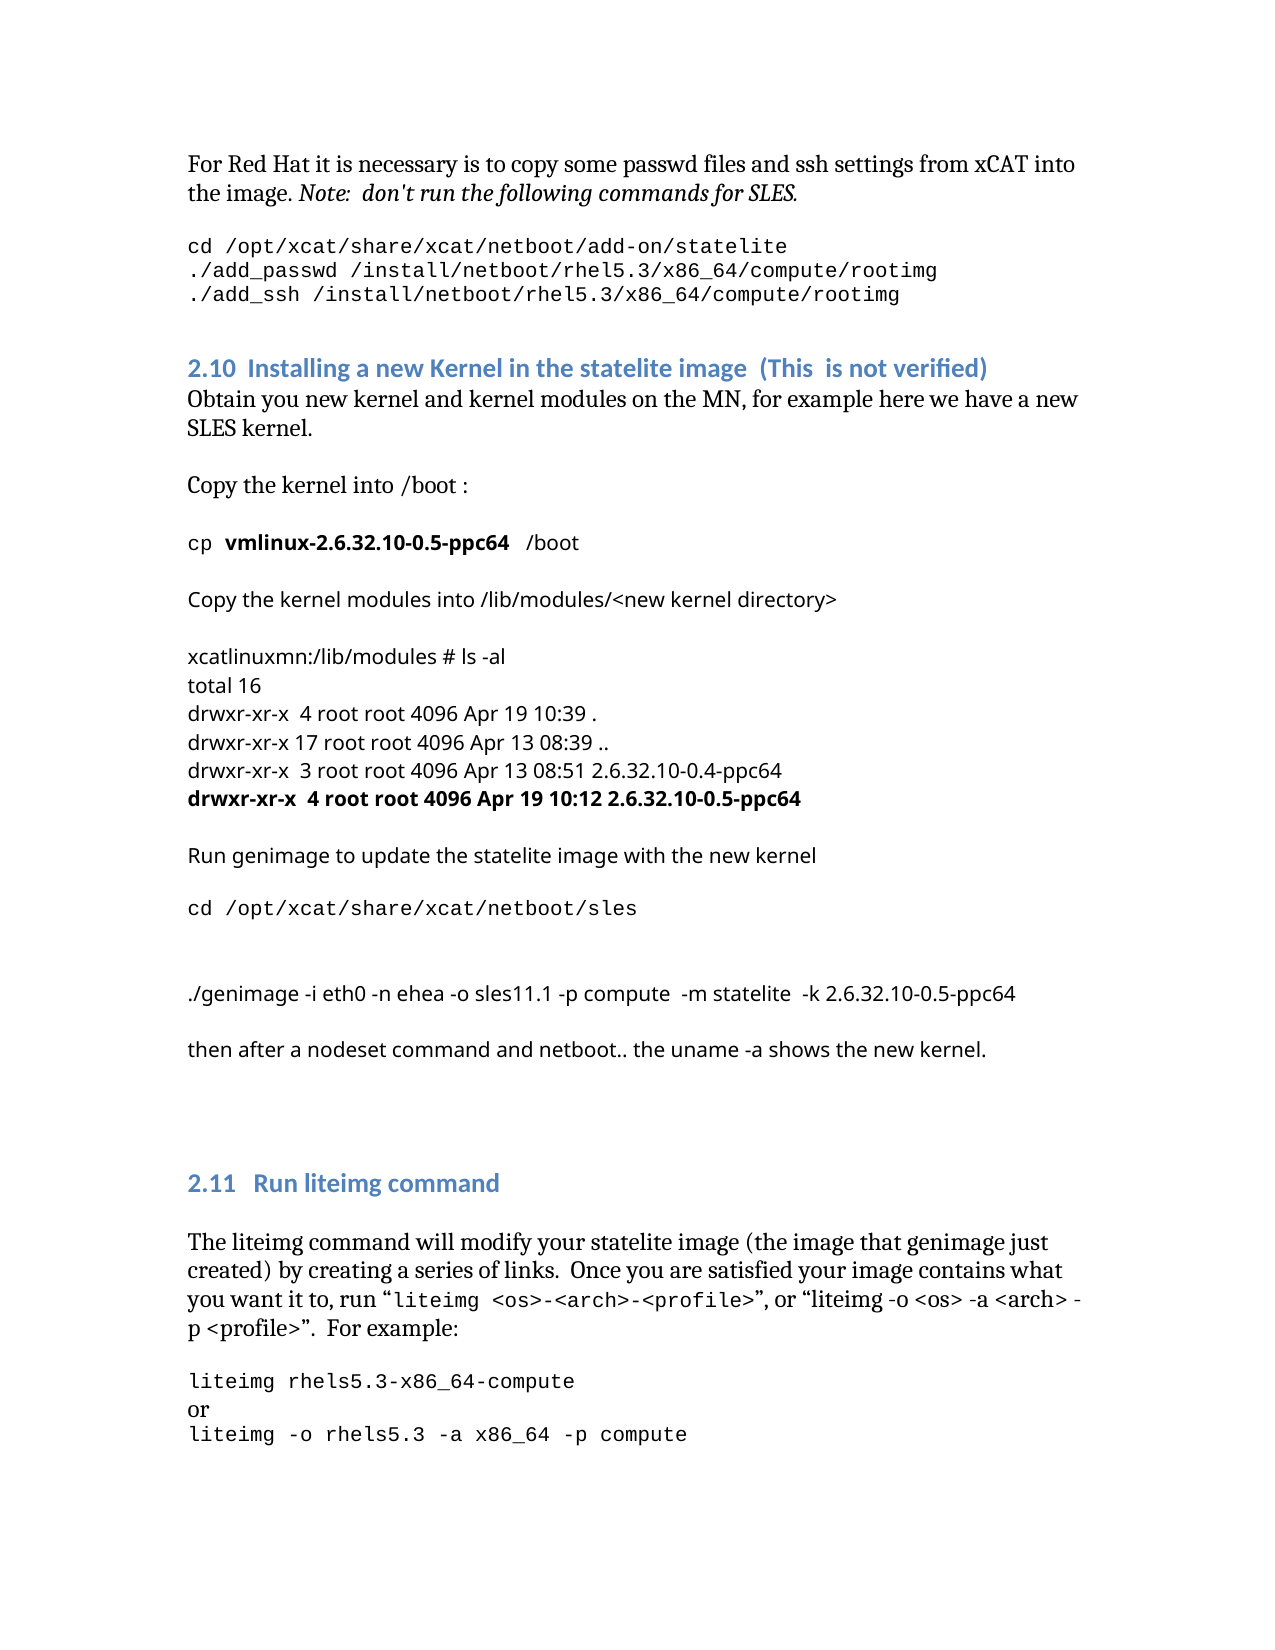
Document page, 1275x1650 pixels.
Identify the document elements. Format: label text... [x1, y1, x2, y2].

text ./genimage -i eth0 -n ehea -o sles11.1 -p compute -m statelite -k 2.6.32.10-0.5-ppc64 [187, 979, 1087, 1007]
text For Red Hat it is necessary is to copy some passwd files and ssh settings from xCAT into the image. Note: don't run the following commands for SLES. [187, 150, 1087, 207]
text cd /opt/xcat/share/xcat/netboot/sles [187, 898, 1087, 922]
text drwxr-xr-x 4 root root 4096 Apr 19 10:12 2.6.32.10-0.5-ppc64 [187, 784, 1087, 813]
text liteimg -o rhels5.3 -a x86_64 -p compute [187, 1424, 1087, 1447]
text cd /opt/xcat/share/xcat/netboot/add-on/statelite [187, 236, 1087, 260]
text drwxr-xr-x 17 root root 4096 Apr 13 08:39 .. [187, 728, 1087, 756]
text ./add_ssh /install/netboot/rhel5.3/x86_64/compute/rootimg [187, 283, 1087, 307]
text or [187, 1395, 1087, 1424]
subtitle Run liteimg command [187, 1166, 1087, 1199]
text Copy the kernel modules into /lib/modules/<new kernel directory> [187, 585, 1087, 614]
text Run genimage to update the statelite image with the new kernel [187, 841, 1087, 870]
text xcatlinuxmn:/lib/modules # ls -al [187, 642, 1087, 671]
text ./add_passwd /install/netboot/rhel5.3/x86_64/compute/rootimg [187, 260, 1087, 283]
text cp vmlinux-2.6.32.10-0.5-ppc64 /boot [187, 528, 1087, 557]
text Obtain you new kernel and kernel modules on the MN, for example here we have a new SLES kernel. [187, 385, 1087, 442]
text then after a nodeset command and netboot.. the uname -a shows the new kernel. [187, 1036, 1087, 1064]
subtitle Installing a new Kernel in the statelite image (This is not verified) [187, 352, 1087, 385]
text The liteimg command will modify your statelite image (the image that genimage just created) by creating a series of links. Once you are satisfied your image contains what you want it to, run “liteimg <os>-<arch>-<profile>”, or “liteimg -o <os> -a <arch> -p <profile>”. For example: [187, 1227, 1087, 1342]
text drwxr-xr-x 3 root root 4096 Apr 13 08:51 2.6.32.10-0.4-ppc64 [187, 756, 1087, 784]
text drwxr-xr-x 4 root root 4096 Apr 19 10:39 . [187, 699, 1087, 728]
text liteimg rhels5.3-x86_64-compute [187, 1371, 1087, 1395]
text total 16 [187, 671, 1087, 699]
text Copy the kernel into /boot : [187, 471, 1087, 500]
